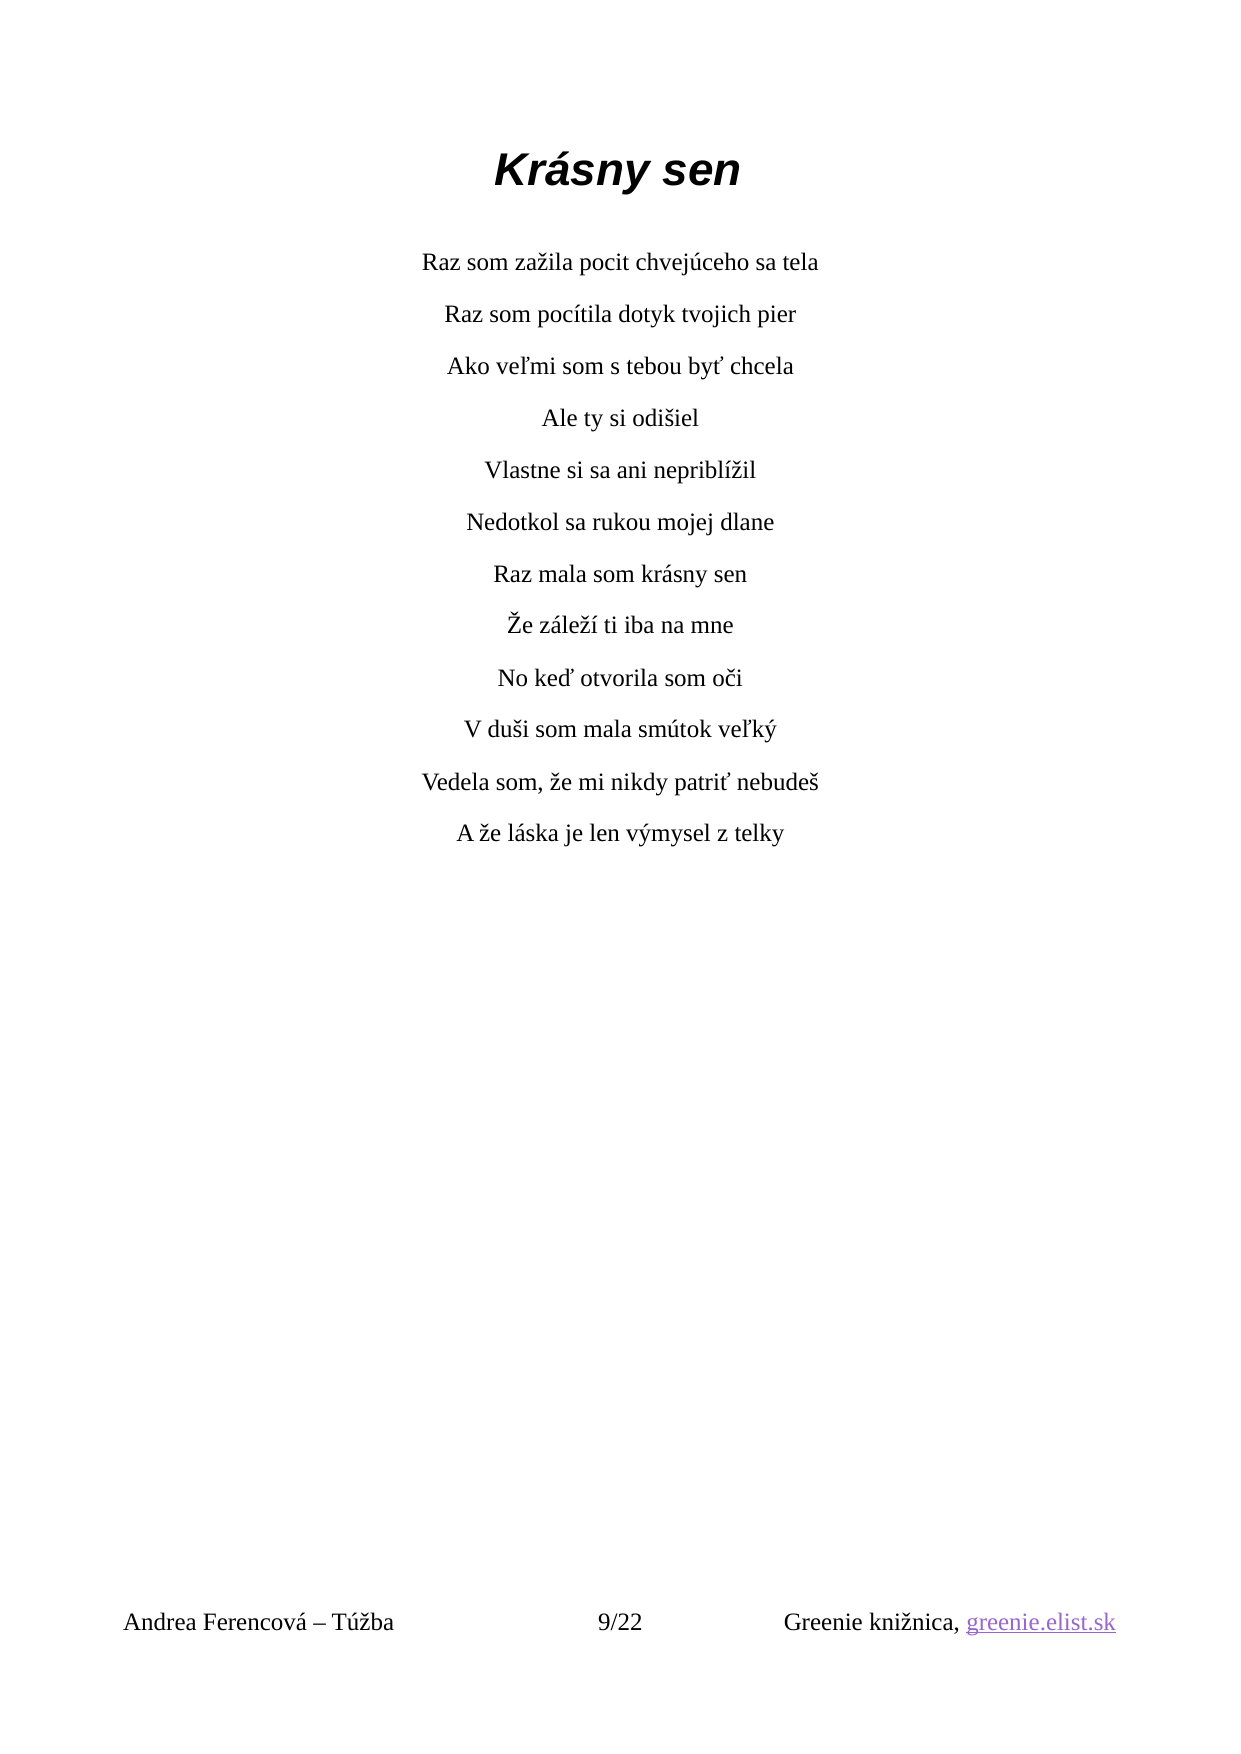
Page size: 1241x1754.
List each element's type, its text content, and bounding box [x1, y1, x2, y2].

text No keď otvorila som oči [118, 663, 1122, 691]
subtitle Krásny sen [118, 143, 1122, 196]
text V duši som mala smútok veľký [118, 714, 1122, 743]
text Ale ty si odišiel [118, 403, 1122, 431]
text Nedotkol sa rukou mojej dlane [118, 507, 1122, 535]
text A že láska je len výmysel z telky [118, 818, 1122, 847]
text Raz som zažila pocit chvejúceho sa tela [118, 247, 1122, 276]
text Raz som pocítila dotyk tvojich pier [118, 299, 1122, 327]
text Ako veľmi som s tebou byť chcela [118, 351, 1122, 379]
text Vedela som, že mi nikdy patriť nebudeš [118, 767, 1122, 795]
text Vlastne si sa ani nepriblížil [118, 455, 1122, 483]
text Raz mala som krásny sen [118, 559, 1122, 587]
text Že záleží ti iba na mne [118, 611, 1122, 639]
